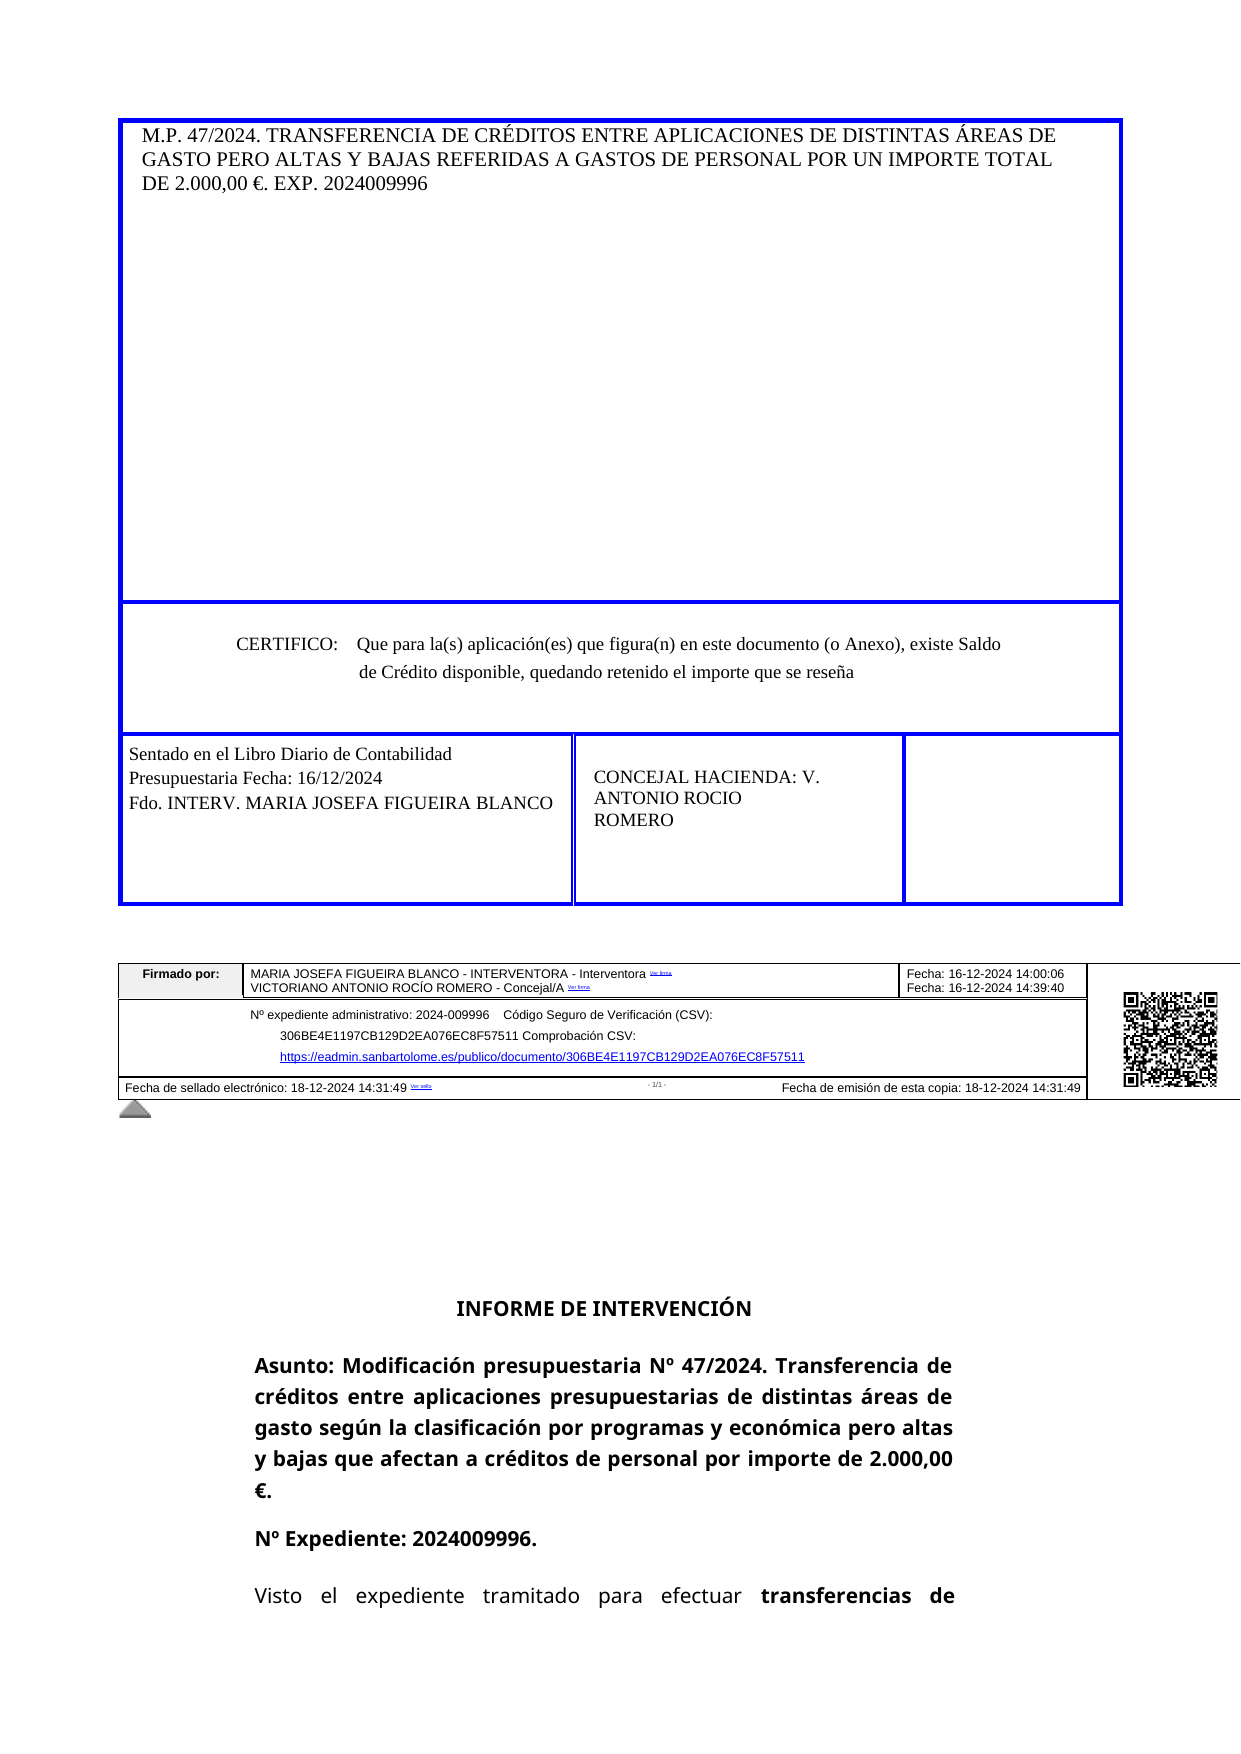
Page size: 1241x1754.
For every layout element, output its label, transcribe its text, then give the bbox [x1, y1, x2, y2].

table_cell [906, 736, 1119, 902]
text Asunto: Modificación presupuestaria Nº 47/2024. Transferencia de créditos entre aplicaciones presupuestarias de distintas áreas de gasto según la clasificación por programas y económica pero altas y bajas que afectan a créditos de personal por importe de 2.000,00 €. [254, 1351, 953, 1504]
table_cell M.P. 47/2024. TRANSFERENCIA DE CRÉDITOS ENTRE APLICACIONES DE DISTINTAS ÁREAS DE GASTO PERO ALTAS Y BAJAS REFERIDAS A GASTOS DE PERSONAL POR UN IMPORTE TOTAL DE 2.000,00 €. EXP. 2024009996 [123, 123, 1119, 600]
table_cell CERTIFICO: Que para la(s) aplicación(es) que figura(n) en este documento (o Anexo), existe Saldo de Crédito disponible, quedando retenido el importe que se reseña [123, 604, 1119, 732]
table_cell Sentado en el Libro Diario de Contabilidad Presupuestaria Fecha: 16/12/2024 Fdo. INTERV. MARIA JOSEFA FIGUEIRA BLANCO [123, 736, 571, 902]
text INFORME DE INTERVENCIÓN [307, 1294, 901, 1323]
table_cell Nº expediente administrativo: 2024-009996 Código Seguro de Verificación (CSV): 306BE4E1197CB129D2EA076EC8F57511 Comprobación CSV: https://eadmin.sanbartolome.es/publico/documento/306BE4E1197CB129D2EA076EC8F57511 [119, 1000, 1086, 1076]
text Visto el expediente tramitado para efectuar transferencias de [254, 1581, 955, 1609]
table_header Fecha: 16-12-2024 14:00:06 Fecha: 16-12-2024 14:39:40 [900, 964, 1086, 997]
table_header Firmado por: [119, 964, 242, 995]
table_header [1088, 964, 1240, 1099]
table_cell Fecha de sellado electrónico: 18-12-2024 14:31:49 Ver sello - 1/1 - Fecha de emisión de esta copia: 18-12-2024 14:31:49 [119, 1078, 1086, 1099]
text Nº Expediente: 2024009996. [254, 1524, 1122, 1552]
table_header MARIA JOSEFA FIGUEIRA BLANCO - INTERVENTORA - Interventora Ver firma VICTORIANO ANTONIO ROCÍO ROMERO - Concejal/A Ver firma [244, 964, 898, 997]
table_cell CONCEJAL HACIENDA: V. ANTONIO ROCIO ROMERO [576, 736, 902, 902]
